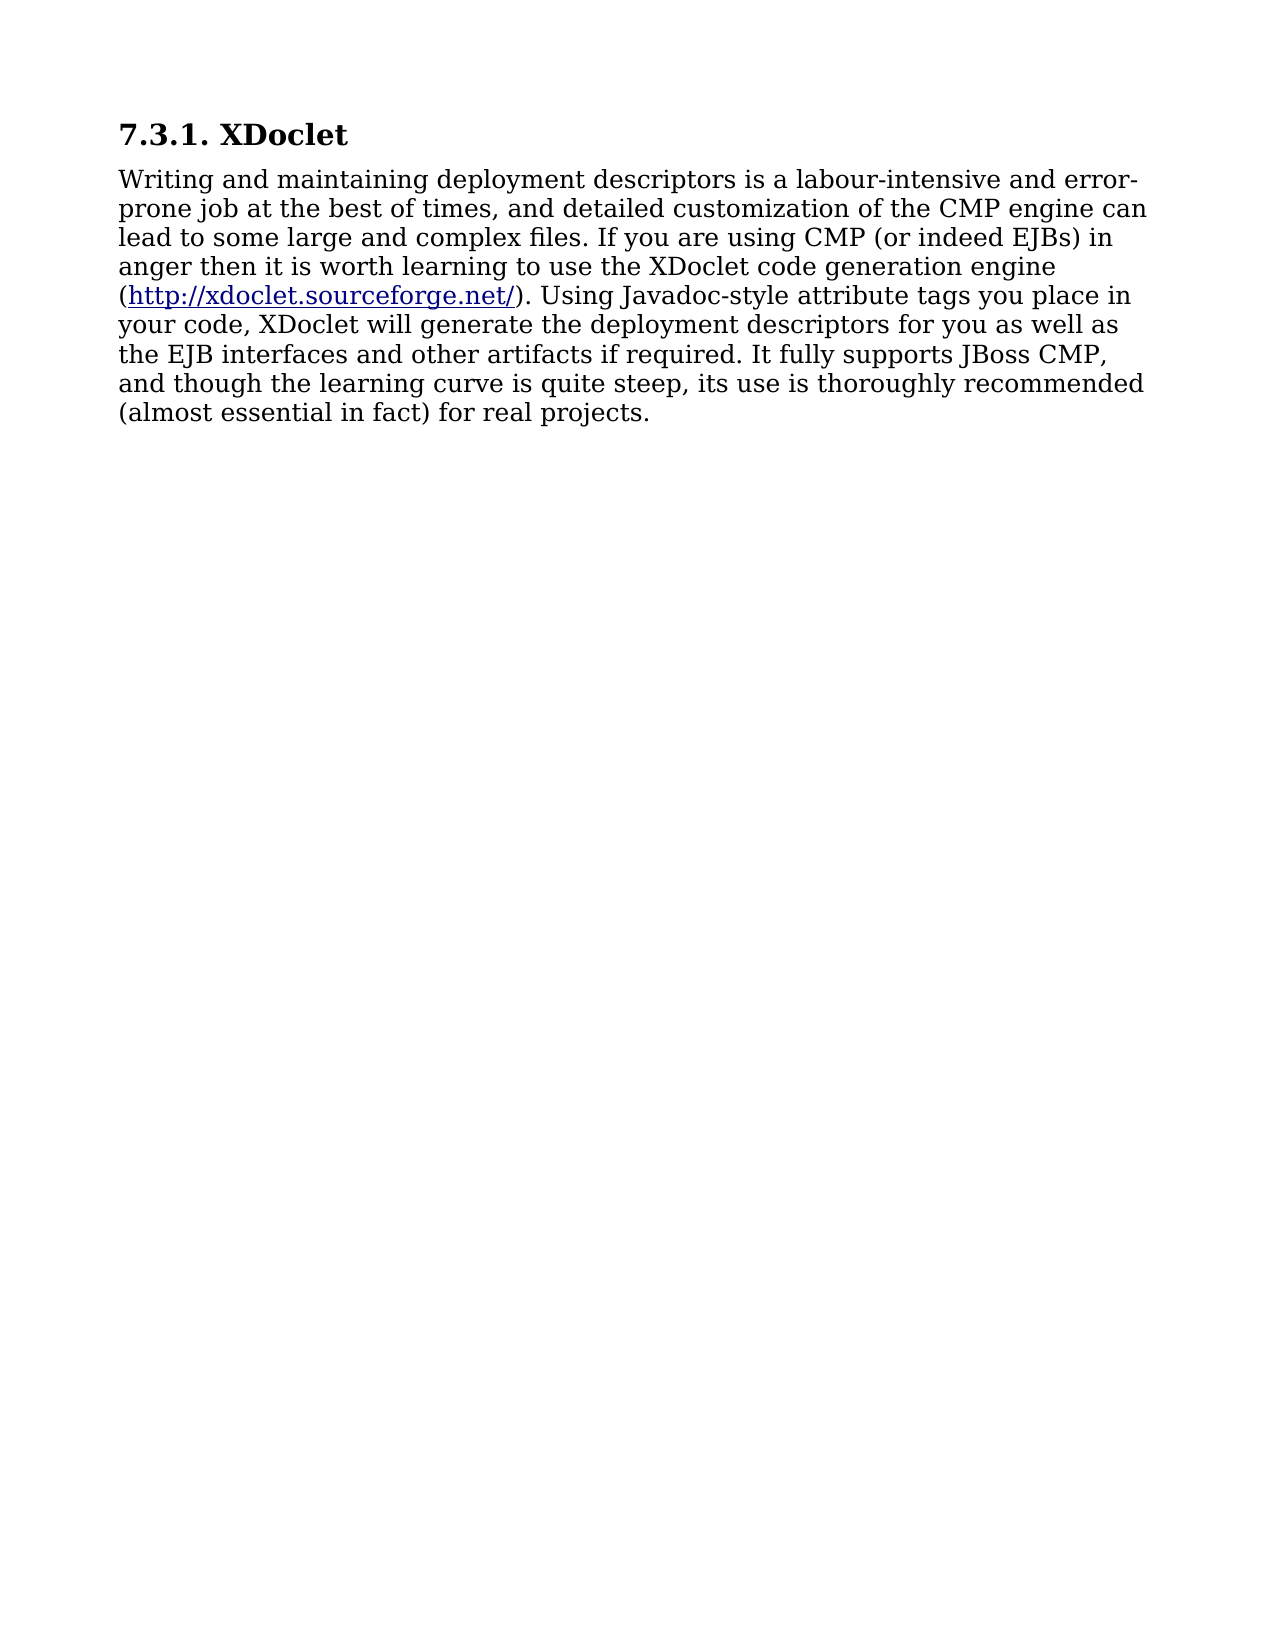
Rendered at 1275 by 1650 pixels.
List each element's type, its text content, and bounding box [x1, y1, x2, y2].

text Writing and maintaining deployment descriptors is a labour-intensive and error-prone job at the best of times, and detailed customization of the CMP engine can lead to some large and complex files. If you are using CMP (or indeed EJBs) in anger then it is worth learning to use the XDoclet code generation engine (http://xdoclet.sourceforge.net/). Using Javadoc-style attribute tags you place in your code, XDoclet will generate the deployment descriptors for you as well as the EJB interfaces and other artifacts if required. It fully supports JBoss CMP, and though the learning curve is quite steep, its use is thoroughly recommended (almost essential in fact) for real projects. [118, 165, 1157, 427]
subtitle 7.3.1. XDoclet [118, 118, 1157, 152]
